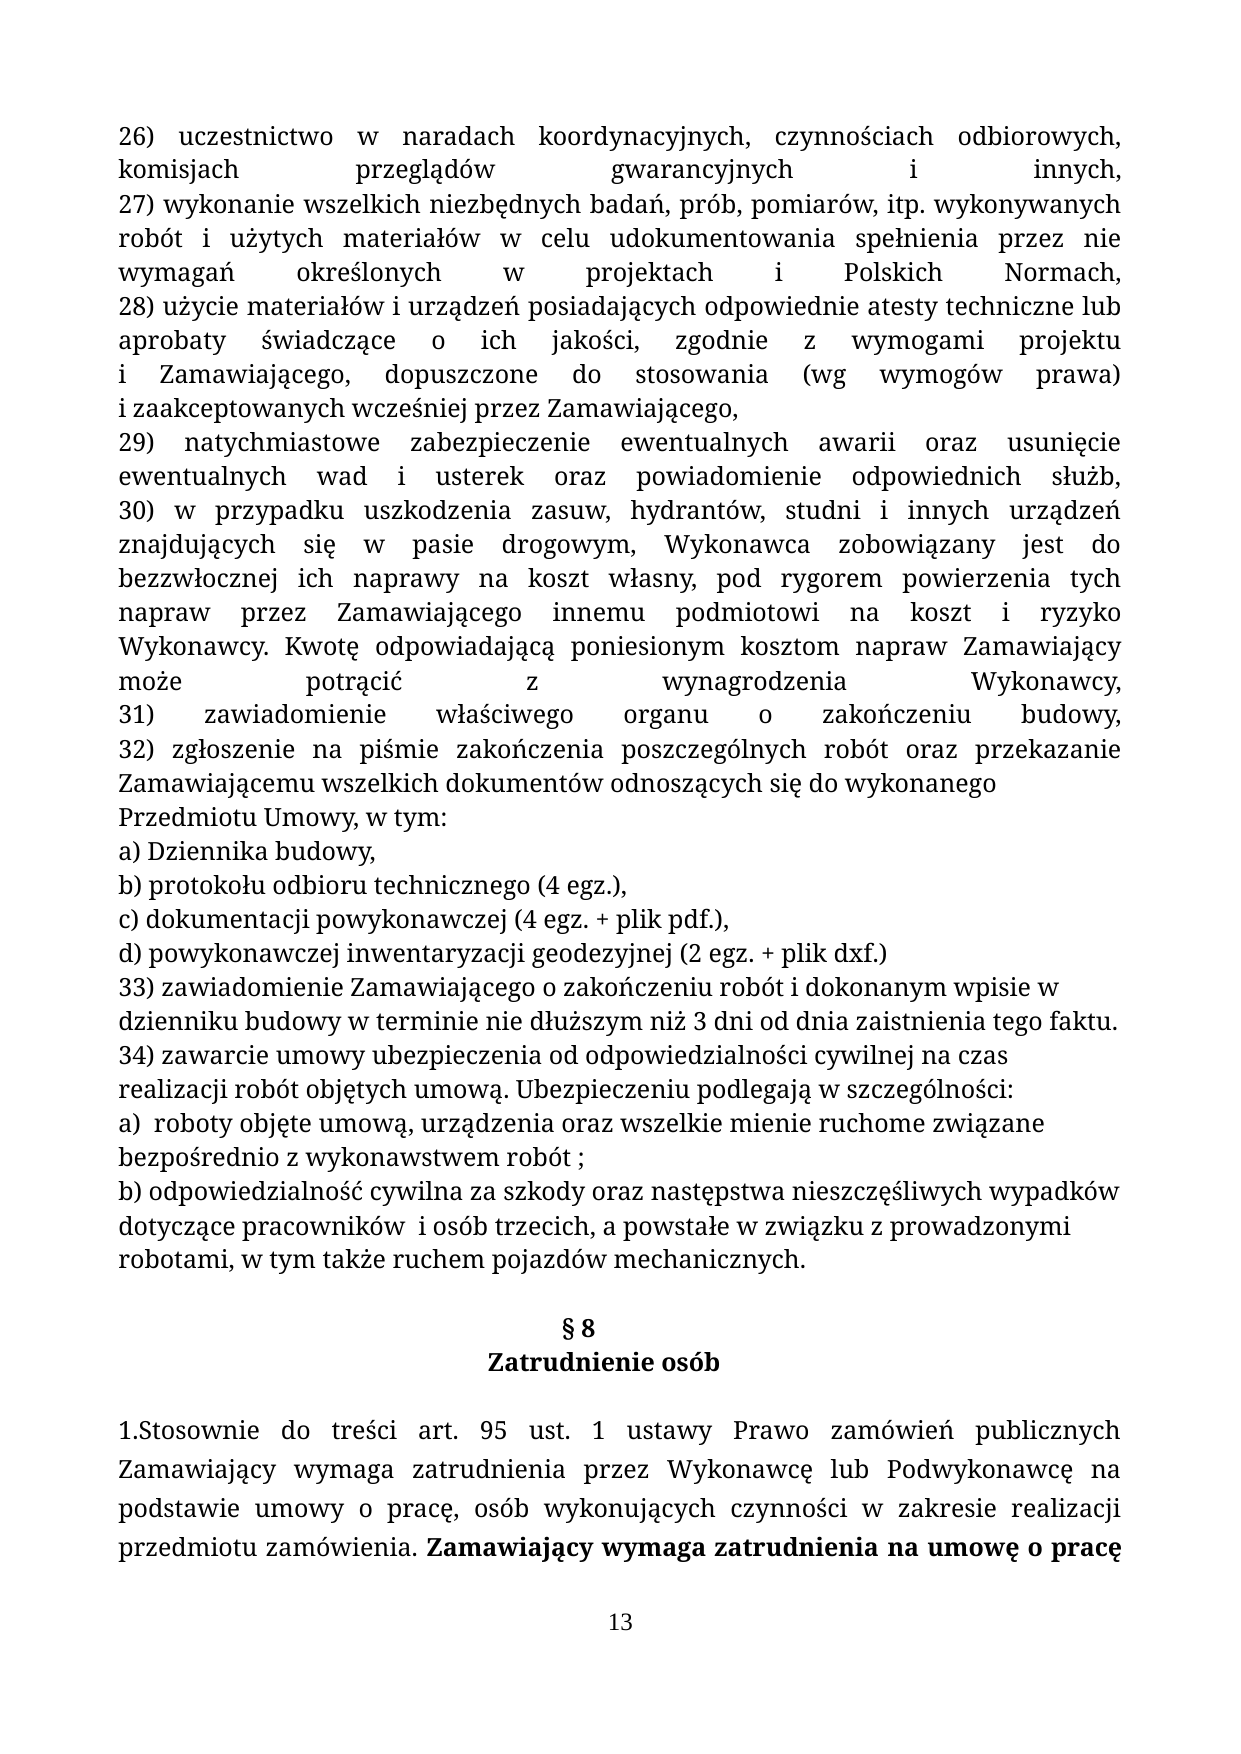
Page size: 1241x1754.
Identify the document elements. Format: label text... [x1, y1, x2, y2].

text 29) natychmiastowe zabezpieczenie ewentualnych awarii oraz usunięcie ewentualnych wad i usterek oraz powiadomienie odpowiednich służb, 30) w przypadku uszkodzenia zasuw, hydrantów, studni i innych urządzeń znajdujących się w pasie drogowym, Wykonawca zobowiązany jest do bezzwłocznej ich naprawy na koszt własny, pod rygorem powierzenia tych napraw przez Zamawiającego innemu podmiotowi na koszt i ryzyko Wykonawcy. Kwotę odpowiadającą poniesionym kosztom napraw Zamawiający może potrącić z wynagrodzenia Wykonawcy, 31) zawiadomienie właściwego organu o zakończeniu budowy, 32) zgłoszenie na piśmie zakończenia poszczególnych robót oraz przekazanie Zamawiającemu wszelkich dokumentów odnoszących się do wykonanego [118, 425, 1122, 799]
text a) roboty objęte umową, urządzenia oraz wszelkie mienie ruchome związane bezpośrednio z wykonawstwem robót ; [118, 1106, 1122, 1174]
text c) dokumentacji powykonawczej (4 egz. + plik pdf.), [118, 902, 1122, 936]
text 33) zawiadomienie Zamawiającego o zakończeniu robót i dokonanym wpisie w dzienniku budowy w terminie nie dłuższym niż 3 dni od dnia zaistnienia tego faktu. [118, 970, 1122, 1038]
text b) odpowiedzialność cywilna za szkody oraz następstwa nieszczęśliwych wypadków dotyczące pracowników i osób trzecich, a powstałe w związku z prowadzonymi robotami, w tym także ruchem pojazdów mechanicznych. § 8 Zatrudnienie osób [118, 1174, 1122, 1378]
text Przedmiotu Umowy, w tym: [118, 799, 1122, 833]
text 34) zawarcie umowy ubezpieczenia od odpowiedzialności cywilnej na czas realizacji robót objętych umową. Ubezpieczeniu podlegają w szczególności: [118, 1038, 1122, 1106]
text 26) uczestnictwo w naradach koordynacyjnych, czynnościach odbiorowych, komisjach przeglądów gwarancyjnych i innych, 27) wykonanie wszelkich niezbędnych badań, prób, pomiarów, itp. wykonywanych robót i użytych materiałów w celu udokumentowania spełnienia przez nie wymagań określonych w projektach i Polskich Normach, 28) użycie materiałów i urządzeń posiadających odpowiednie atesty techniczne lub aprobaty świadczące o ich jakości, zgodnie z wymogami projektu i Zamawiającego, dopuszczone do stosowania (wg wymogów prawa) i zaakceptowanych wcześniej przez Zamawiającego, [118, 118, 1122, 425]
text b) protokołu odbioru technicznego (4 egz.), [118, 867, 1122, 902]
text 1.Stosownie do treści art. 95 ust. 1 ustawy Prawo zamówień publicznych Zamawiający wymaga zatrudnienia przez Wykonawcę lub Podwykonawcę na podstawie umowy o pracę, osób wykonujących czynności w zakresie realizacji przedmiotu zamówienia. Zamawiający wymaga zatrudnienia na umowę o pracę [118, 1412, 1122, 1564]
text a) Dziennika budowy, [118, 833, 1122, 867]
text d) powykonawczej inwentaryzacji geodezyjnej (2 egz. + plik dxf.) [118, 936, 1122, 970]
